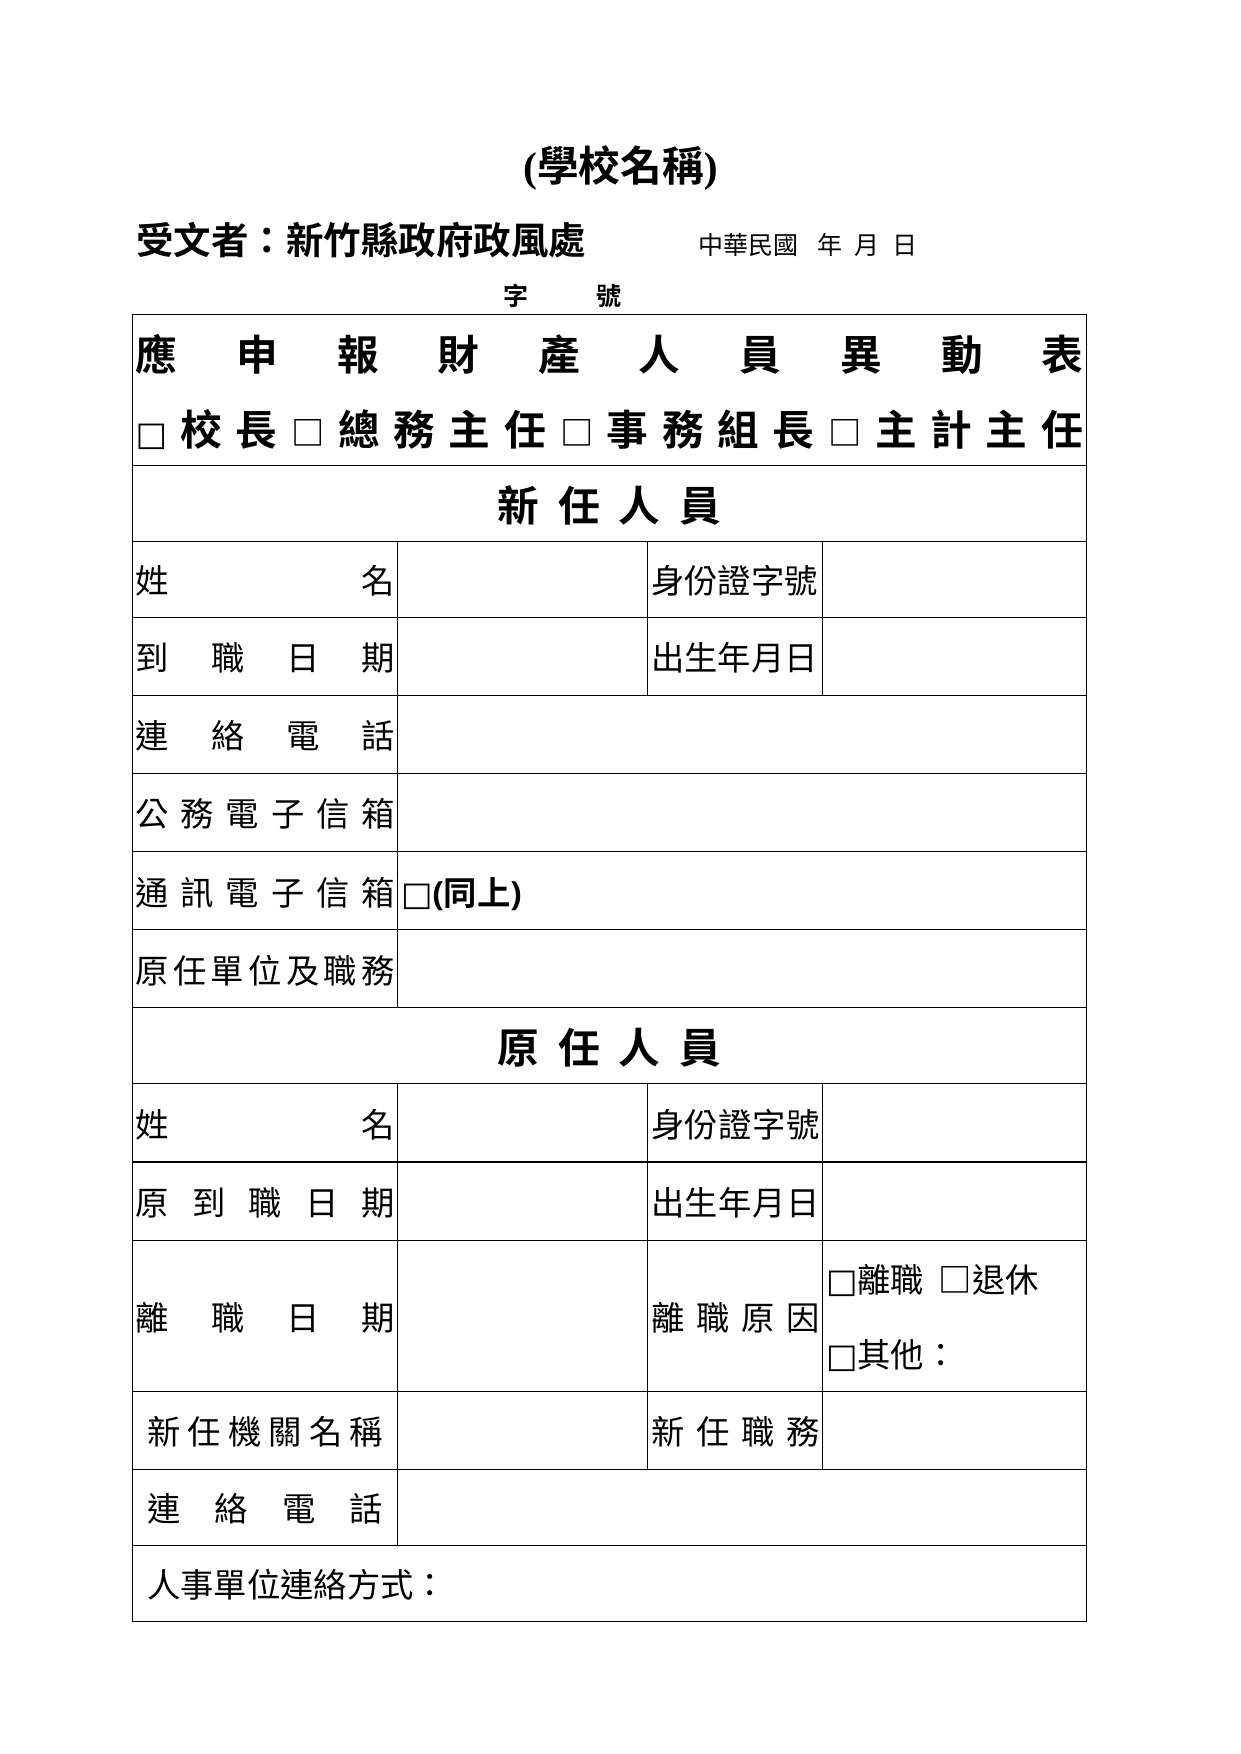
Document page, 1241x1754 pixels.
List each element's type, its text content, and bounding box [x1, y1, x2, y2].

table_cell [398, 542, 647, 617]
table_cell 姓名 [133, 1084, 397, 1161]
table_cell □(同上) [398, 852, 1086, 929]
table_cell 原到職日期 [133, 1163, 397, 1239]
table_cell [823, 1392, 1086, 1469]
table_cell 離職日期 [133, 1241, 397, 1391]
table_cell [398, 1084, 647, 1161]
table_cell 離職原因 [648, 1241, 822, 1391]
table_cell [823, 542, 1086, 617]
table_cell 新 任 人 員 [133, 466, 1086, 541]
table_cell [398, 930, 1086, 1007]
table_cell [398, 1163, 647, 1239]
table_cell 出生年月日 [648, 1163, 822, 1239]
table_cell [398, 696, 1086, 773]
table_cell □離職 □退休 □其他： [823, 1241, 1086, 1391]
table_cell [823, 1084, 1086, 1161]
table_cell [398, 774, 1086, 851]
table_cell 身份證字號 [648, 542, 822, 617]
table_cell [398, 1392, 647, 1469]
table_header 應申報財產人員異動表 □校長□總務主任□事務組長□主計主任 [133, 315, 1086, 464]
table_cell 新任職務 [648, 1392, 822, 1469]
table_cell 姓名 [133, 542, 397, 617]
text 字 號 [136, 276, 1104, 313]
table_cell [398, 618, 647, 695]
table_cell 身份證字號 [648, 1084, 822, 1161]
table_cell 原任單位及職務 [133, 930, 397, 1007]
text 受文者：新竹縣政府政風處 中華民國 年 月 日 [136, 201, 1104, 276]
table_cell [398, 1241, 647, 1391]
table_cell 人事單位連絡方式： [133, 1546, 1086, 1621]
table_cell [823, 1163, 1086, 1239]
table_cell 新任機關名稱 [133, 1392, 397, 1469]
table_cell 通訊電子信箱 [133, 852, 397, 929]
text (學校名稱) [136, 126, 1104, 201]
table_cell 原 任 人 員 [133, 1008, 1086, 1083]
table_cell 到職日期 [133, 618, 397, 695]
table_cell [398, 1470, 1086, 1545]
table_cell 連絡電話 [133, 1470, 397, 1545]
table_cell 公務電子信箱 [133, 774, 397, 851]
table_cell [823, 618, 1086, 695]
table_cell 連絡電話 [133, 696, 397, 773]
table_cell 出生年月日 [648, 618, 822, 695]
